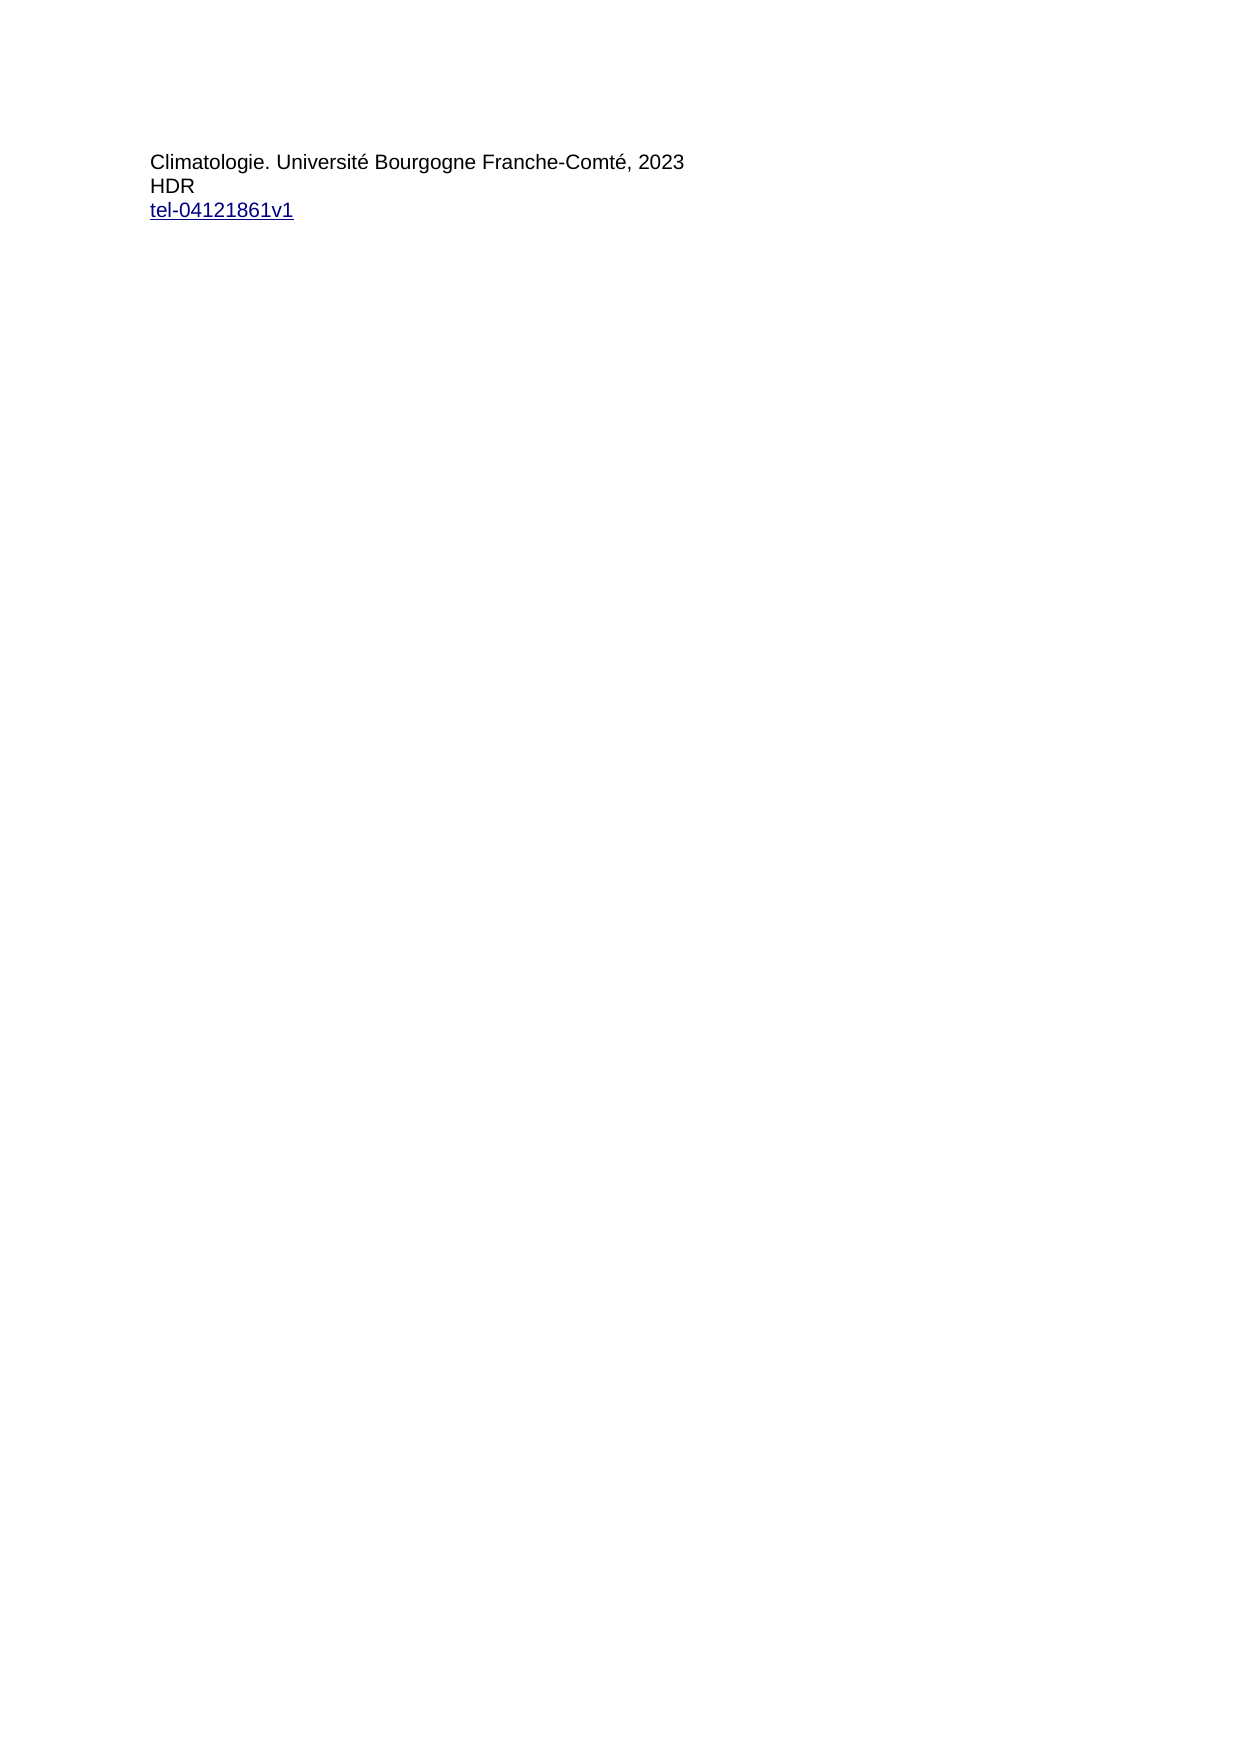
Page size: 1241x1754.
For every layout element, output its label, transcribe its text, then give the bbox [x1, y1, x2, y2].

table_header Climatologie. Université Bourgogne Franche-Comté, 2023 HDR tel-04121861v1 [150, 150, 1090, 222]
